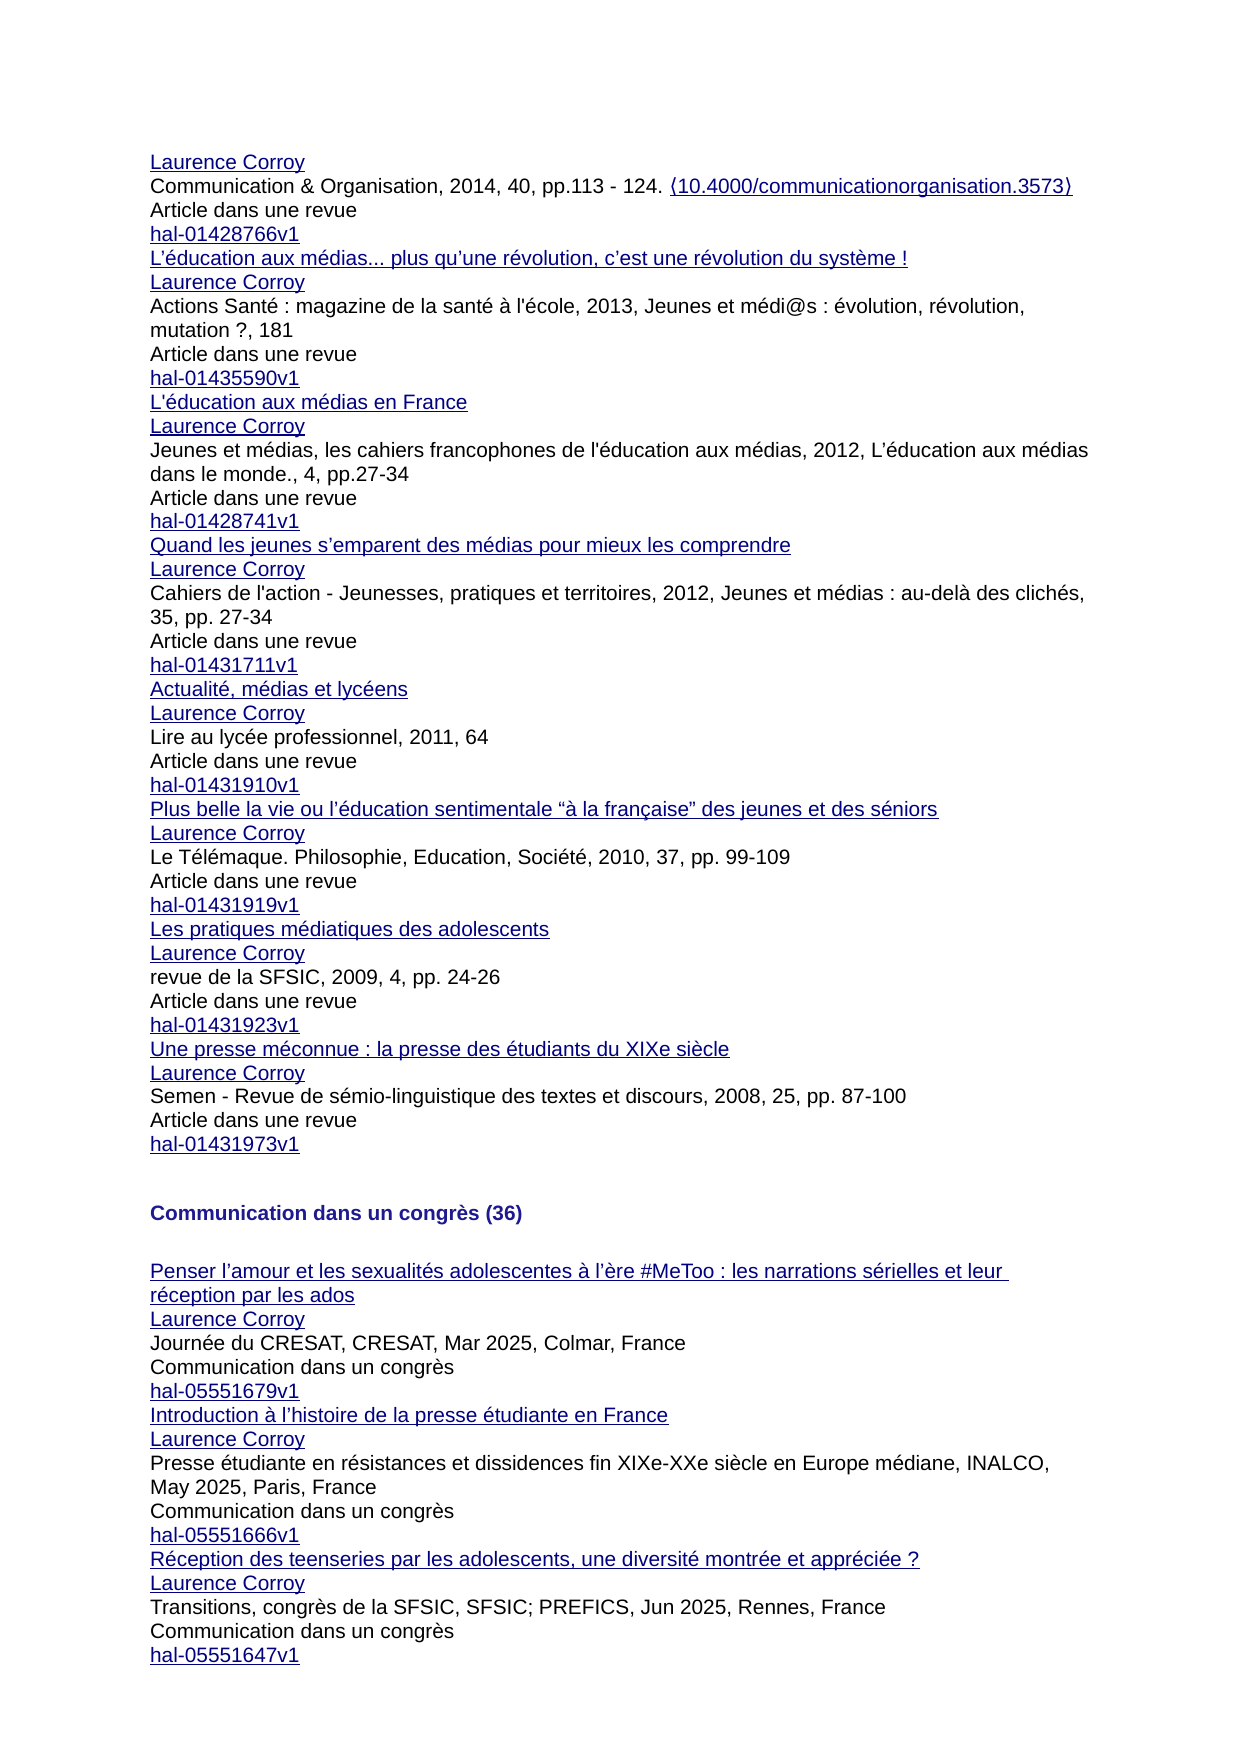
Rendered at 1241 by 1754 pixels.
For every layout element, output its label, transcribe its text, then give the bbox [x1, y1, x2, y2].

table_cell L'éducation aux médias en France Laurence Corroy Jeunes et médias, les cahiers francophones de l'éducation aux médias, 2012, L’éducation aux médias dans le monde., 4, pp.27-34 Article dans une revue hal-01428741v1 [150, 390, 1090, 533]
table_cell Plus belle la vie ou l’éducation sentimentale “à la française” des jeunes et des séniors Laurence Corroy Le Télémaque. Philosophie, Education, Société, 2010, 37, pp. 99-109 Article dans une revue hal-01431919v1 [150, 797, 1090, 917]
subtitle Communication dans un congrès (36) [150, 1201, 1090, 1225]
table_cell Introduction à l’histoire de la presse étudiante en France Laurence Corroy Presse étudiante en résistances et dissidences fin XIXe-XXe siècle en Europe médiane, INALCO, May 2025, Paris, France Communication dans un congrès hal-05551666v1 [150, 1403, 1090, 1547]
table_header Penser l’amour et les sexualités adolescentes à l’ère #MeToo : les narrations sérielles et leur réception par les ados Laurence Corroy Journée du CRESAT, CRESAT, Mar 2025, Colmar, France Communication dans un congrès hal-05551679v1 [150, 1259, 1090, 1403]
table_cell Laurence Corroy Communication & Organisation, 2014, 40, pp.113 - 124. ⟨10.4000/communicationorganisation.3573⟩ Article dans une revue hal-01428766v1 [150, 150, 1090, 246]
table_cell Réception des teenseries par les adolescents, une diversité montrée et appréciée ? Laurence Corroy Transitions, congrès de la SFSIC, SFSIC; PREFICS, Jun 2025, Rennes, France Communication dans un congrès hal-05551647v1 [150, 1547, 1090, 1667]
table_cell Une presse méconnue : la presse des étudiants du XIXe siècle Laurence Corroy Semen - Revue de sémio-linguistique des textes et discours, 2008, 25, pp. 87-100 Article dans une revue hal-01431973v1 [150, 1036, 1090, 1156]
table_cell Quand les jeunes s’emparent des médias pour mieux les comprendre Laurence Corroy Cahiers de l'action - Jeunesses, pratiques et territoires, 2012, Jeunes et médias : au-delà des clichés, 35, pp. 27-34 Article dans une revue hal-01431711v1 [150, 533, 1090, 677]
table_cell Actualité, médias et lycéens Laurence Corroy Lire au lycée professionnel, 2011, 64 Article dans une revue hal-01431910v1 [150, 677, 1090, 797]
table_cell Les pratiques médiatiques des adolescents Laurence Corroy revue de la SFSIC, 2009, 4, pp. 24-26 Article dans une revue hal-01431923v1 [150, 917, 1090, 1036]
table_cell L’éducation aux médias... plus qu’une révolution, c’est une révolution du système ! Laurence Corroy Actions Santé : magazine de la santé à l'école, 2013, Jeunes et médi@s : évolution, révolution, mutation ?, 181 Article dans une revue hal-01435590v1 [150, 246, 1090, 389]
